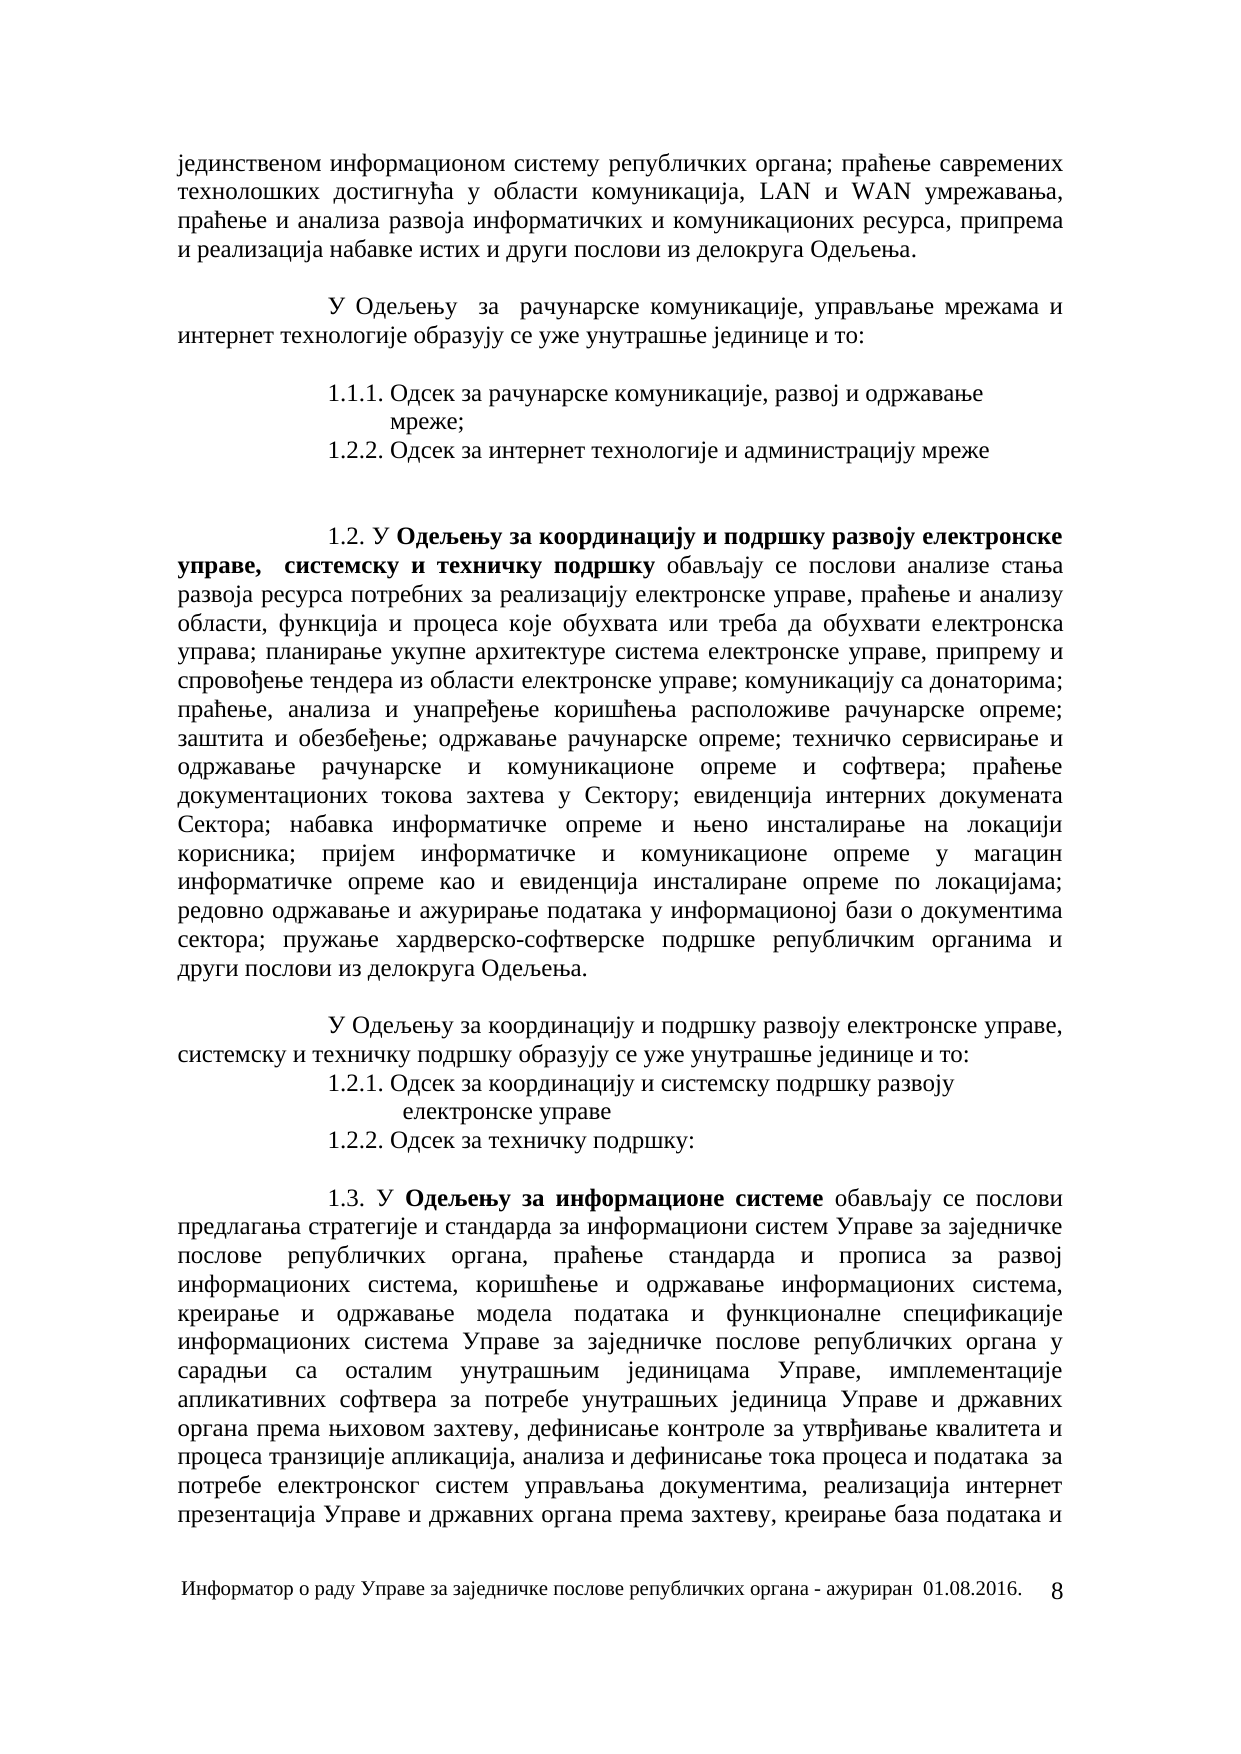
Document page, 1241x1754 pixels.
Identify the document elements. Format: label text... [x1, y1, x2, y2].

text електронске управе [177, 1096, 1063, 1125]
text 1.2. У Одељењу за координацију и подршку развоју електронске управе, системску и техничку подршку обављају се послови анализе стања развоја ресурса потребних за реализацију електронске управе, праћење и анализу области, функција и процеса које обухвата или треба да обухвати електронска управа; планирање укупне архитектуре система електронске управе, припрему и спровођење тендера из области електронске управе; комуникацију са донаторима; праћење, анализа и унапређење коришћења расположиве рачунарске опреме; заштита и обезбеђење; одржавање рачунарске опреме; техничко сервисирање и одржавање рачунарске и комуникационе опреме и софтвера; праћење документационих токова захтева у Сектору; евиденција интерних докумената Сектора; набавка информатичке опреме и њено инсталирање на локацији корисника; пријем информатичке и комуникационе опреме у магацин информатичке опреме као и евиденција инсталиране опреме по локацијама; редовно одржавање и ажурирање података у информационој бази о документима сектора; пружање хардверско-софтверске подршке републичким органима и други послови из делокруга Одељења. [177, 521, 1063, 981]
text 1.2.2. Одсек за интернет технологије и администрацију мреже [177, 435, 1063, 464]
text јединственом информационом систему републичких органа; праћење савремених технолошких достигнућа у области комуникација, LAN и WAN умрежавања, праћење и анализа развоја информатичких и комуникационих ресурса, припрема и реализација набавке истих и други послови из делокруга Одељења. [177, 148, 1063, 263]
text 1.3. У Одељењу за информационе системе обављају се послови предлагања стратегије и стандарда за информациони систем Управе за заједничке послове републичких органа, праћење стандарда и прописа за развој информационих система, коришћење и одржавање информационих система, креирање и одржавање модела података и функционалне спецификације информационих система Управе за заједничке послове републичких органа у сарадњи са осталим унутрашњим јединицама Управе, имплементације апликативних софтвера за потребе унутрашњих јединица Управе и државних органа према њиховом захтеву, дефинисање контроле за утврђивање квалитета и процеса транзиције апликација, анализа и дефинисање тока процеса и података за потребе електронског систем управљања документима, реализација интернет презентација Управе и државних органа према захтеву, креирање база података и [177, 1183, 1063, 1528]
text 1.2.2. Одсек за техничку подршку: [177, 1125, 1063, 1154]
text 1.2.1. Одсек за координацију и системску подршку развоју [177, 1068, 1063, 1096]
text У Одељењу за рачунарске комуникације, управљање мрежама и интернет технологије образују се уже унутрашње јединице и то: [177, 291, 1063, 349]
text У Одељењу за координацију и подршку развоју електронске управе, системску и техничку подршку образују се уже унутрашње јединице и то: [177, 1010, 1063, 1068]
text мреже; [177, 406, 1063, 435]
text 1.1.1. Одсек за рачунарске комуникације, развој и одржавање [177, 378, 1063, 406]
